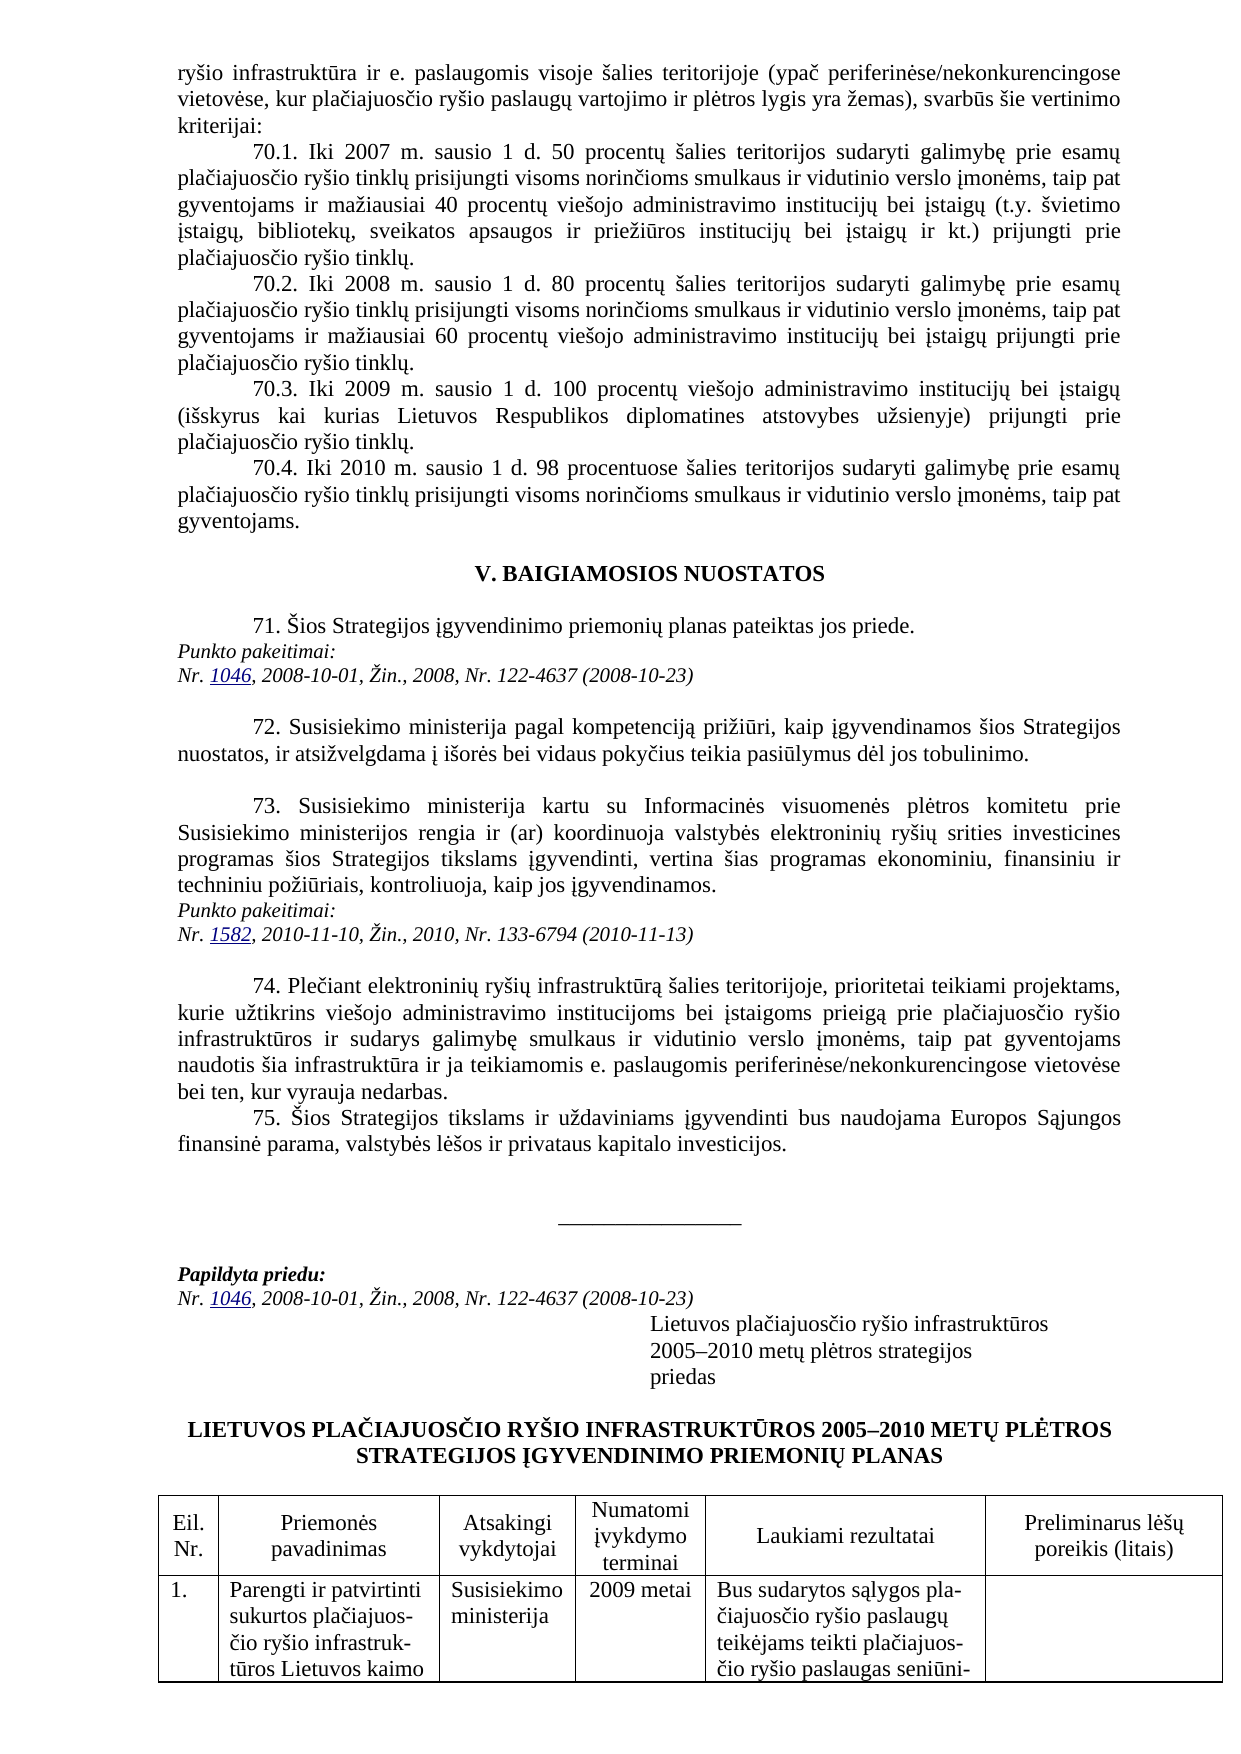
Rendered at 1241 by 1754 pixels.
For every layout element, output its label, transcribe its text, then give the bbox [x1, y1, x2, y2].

text Nr. 1046, 2008-10-01, Žin., 2008, Nr. 122-4637 (2008-10-23) [177, 1286, 1122, 1310]
text 70.3. Iki 2009 m. sausio 1 d. 100 procentų viešojo administravimo institucijų bei įstaigų (išskyrus kai kurias Lietuvos Respublikos diplomatines atstovybes užsienyje) prijungti prie plačiajuosčio ryšio tinklų. [177, 375, 1122, 454]
table_header Atsakingi vykdytojai [440, 1496, 575, 1575]
table_cell 1. [159, 1576, 218, 1681]
text 73. Susisiekimo ministerija kartu su Informacinės visuomenės plėtros komitetu prie Susisiekimo ministerijos rengia ir (ar) koordinuoja valstybės elektroninių ryšių srities investicines programas šios Strategijos tikslams įgyvendinti, vertina šias programas ekonominiu, finansiniu ir techniniu požiūriais, kontroliuoja, kaip jos įgyvendinamos. [177, 792, 1122, 898]
text 70.1. Iki 2007 m. sausio 1 d. 50 procentų šalies teritorijos sudaryti galimybę prie esamų plačiajuosčio ryšio tinklų prisijungti visoms norinčioms smulkaus ir vidutinio verslo įmonėms, taip pat gyventojams ir mažiausiai 40 procentų viešojo administravimo institucijų bei įstaigų (t.y. švietimo įstaigų, bibliotekų, sveikatos apsaugos ir priežiūros institucijų bei įstaigų ir kt.) prijungti prie plačiajuosčio ryšio tinklų. [177, 138, 1122, 270]
table_header Preliminarus lėšų poreikis (litais) [986, 1496, 1222, 1575]
table_cell Parengti ir patvirtinti sukurtos plačiajuos-čio ryšio infrastruk-tūros Lietuvos kaimo [219, 1576, 439, 1681]
table_header Laukiami rezultatai [706, 1496, 985, 1575]
text 75. Šios Strategijos tikslams ir uždaviniams įgyvendinti bus naudojama Europos Sąjungos finansinė parama, valstybės lėšos ir privataus kapitalo investicijos. [177, 1104, 1122, 1157]
table_cell [986, 1576, 1222, 1681]
text Nr. 1582, 2010-11-10, Žin., 2010, Nr. 133-6794 (2010-11-13) [177, 922, 1122, 946]
table_header Eil. Nr. [159, 1496, 218, 1575]
text V. BAIGIAMOSIOS NUOSTATOS [177, 560, 1122, 586]
text Papildyta priedu: [177, 1262, 1122, 1286]
text Lietuvos plačiajuosčio ryšio infrastruktūros 2005­–2010 metų plėtros strategijos priedas [650, 1310, 1122, 1389]
table_cell Bus sudarytos sąlygos pla-čiajuosčio ryšio paslaugų teikėjams teikti plačiajuos-čio ryšio paslaugas seniūni- [706, 1576, 985, 1681]
table_cell 2009 metai [576, 1576, 705, 1681]
text 71. Šios Strategijos įgyvendinimo priemonių planas pateiktas jos priede. [177, 612, 1122, 639]
text Punkto pakeitimai: [177, 639, 1122, 663]
text ryšio infrastruktūra ir e. paslaugomis visoje šalies teritorijoje (ypač periferinėse/nekonkurencingose vietovėse, kur plačiajuosčio ryšio paslaugų vartojimo ir plėtros lygis yra žemas), svarbūs šie vertinimo kriterijai: [177, 59, 1122, 138]
text LIETUVOS PLAČIAJUOSČIO RYŠIO INFRASTRUKTŪROS 2005­–2010 METŲ PLĖTROS STRATEGIJOS ĮGYVENDINIMO PRIEMONIŲ PLANAS [177, 1416, 1122, 1468]
text 70.2. Iki 2008 m. sausio 1 d. 80 procentų šalies teritorijos sudaryti galimybę prie esamų plačiajuosčio ryšio tinklų prisijungti visoms norinčioms smulkaus ir vidutinio verslo įmonėms, taip pat gyventojams ir mažiausiai 60 procentų viešojo administravimo institucijų bei įstaigų prijungti prie plačiajuosčio ryšio tinklų. [177, 270, 1122, 375]
table_header Numatomi įvykdymo terminai [576, 1496, 705, 1575]
text 70.4. Iki 2010 m. sausio 1 d. 98 procentuose šalies teritorijos sudaryti galimybę prie esamų plačiajuosčio ryšio tinklų prisijungti visoms norinčioms smulkaus ir vidutinio verslo įmonėms, taip pat gyventojams. [177, 454, 1122, 533]
text Punkto pakeitimai: [177, 898, 1122, 922]
text 72. Susisiekimo ministerija pagal kompetenciją prižiūri, kaip įgyvendinamos šios Strategijos nuostatos, ir atsižvelgdama į išorės bei vidaus pokyčius teikia pasiūlymus dėl jos tobulinimo. [177, 713, 1122, 766]
table_cell Susisiekimo ministerija [440, 1576, 575, 1681]
text Nr. 1046, 2008-10-01, Žin., 2008, Nr. 122-4637 (2008-10-23) [177, 663, 1122, 687]
text 74. Plečiant elektroninių ryšių infrastruktūrą šalies teritorijoje, prioritetai teikiami projektams, kurie užtikrins viešojo administravimo institucijoms bei įstaigoms prieigą prie plačiajuosčio ryšio infrastruktūros ir sudarys galimybę smulkaus ir vidutinio verslo įmonėms, taip pat gyventojams naudotis šia infrastruktūra ir ja teikiamomis e. paslaugomis periferinėse/nekonkurencingose vietovėse bei ten, kur vyrauja nedarbas. [177, 972, 1122, 1104]
table_header Priemonės pavadinimas [219, 1496, 439, 1575]
text –––––––––––––––– [177, 1209, 1122, 1236]
